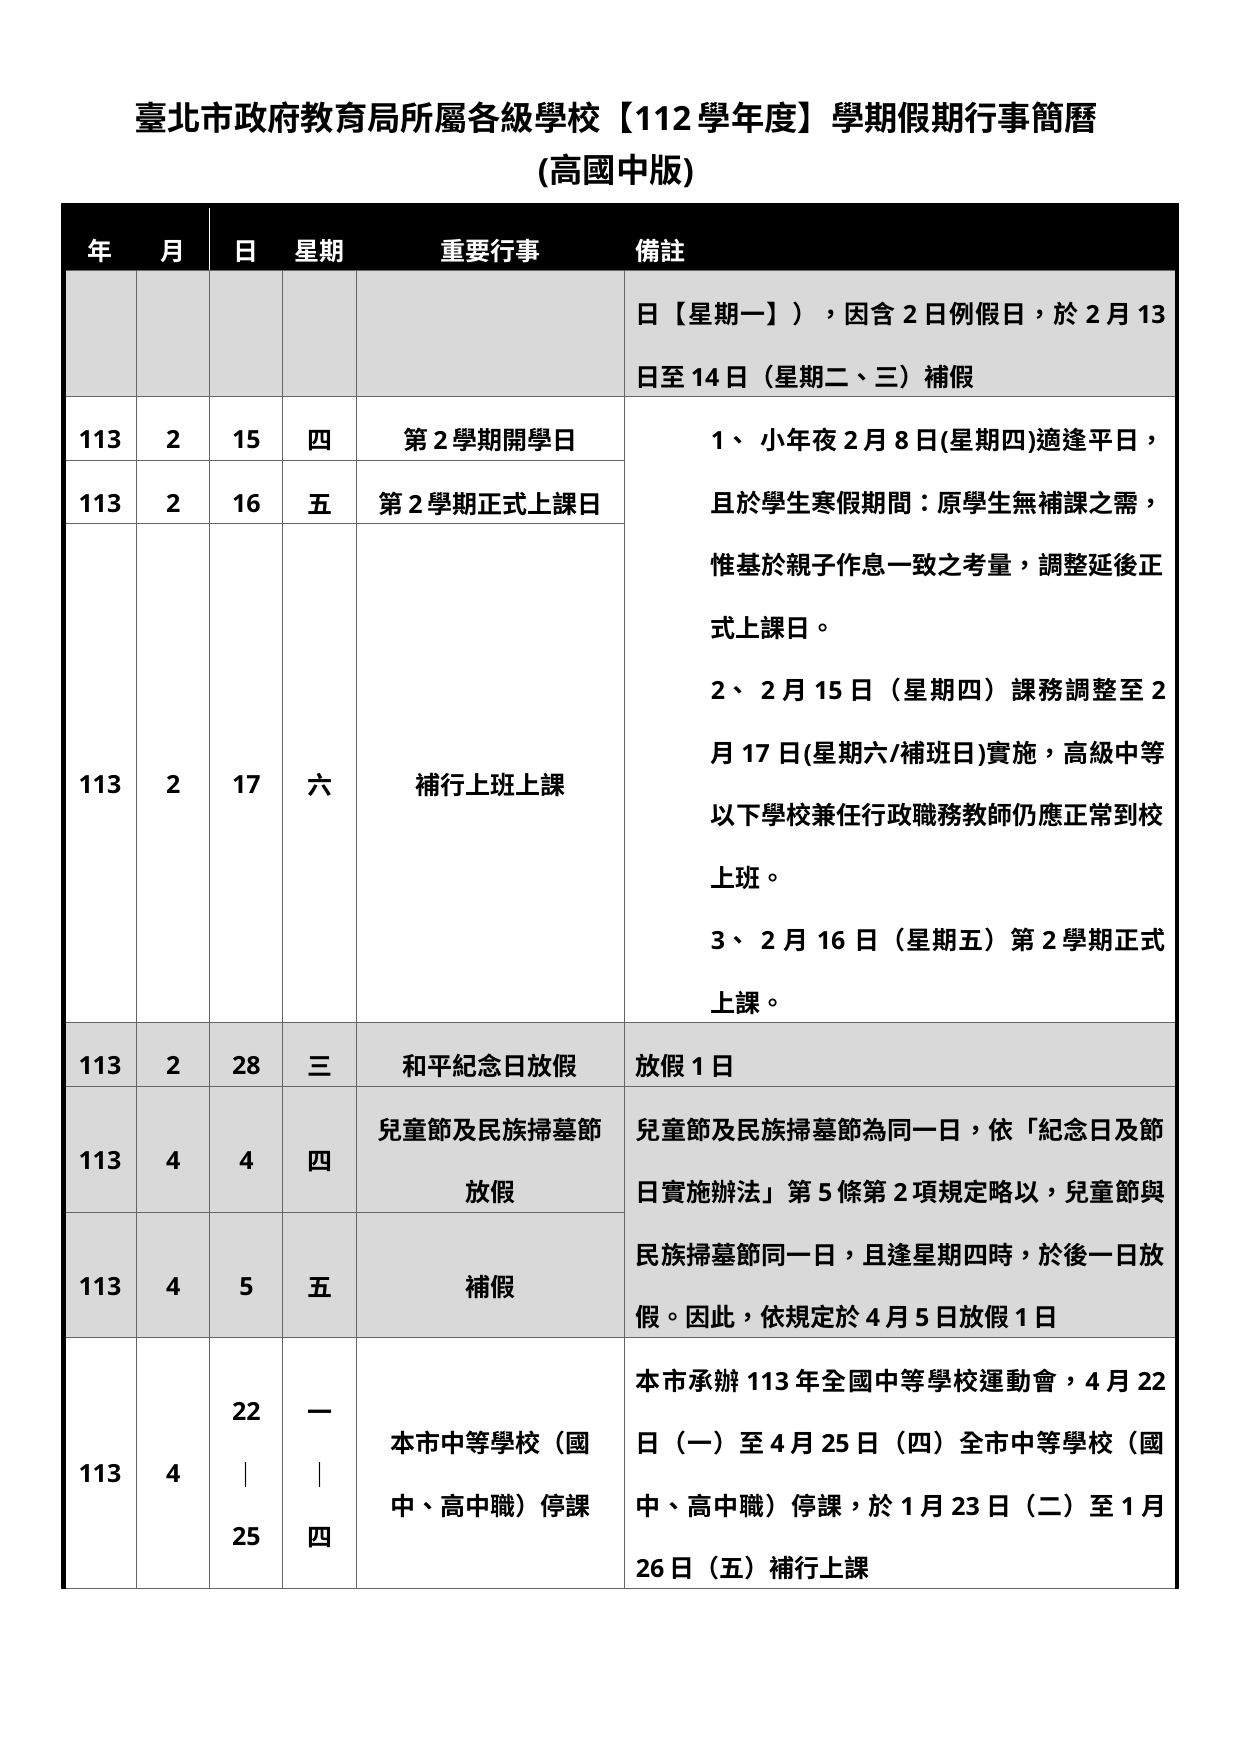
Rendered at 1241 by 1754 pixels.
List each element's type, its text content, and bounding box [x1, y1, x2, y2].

table_cell 113 [66, 1023, 136, 1086]
table_cell 本市中等學校（國中、高中職）停課 [357, 1338, 624, 1588]
table_cell 五 [283, 461, 356, 523]
table_cell 放假1日 [625, 1023, 1175, 1086]
table_cell 六 [283, 524, 356, 1022]
table_cell 4 [137, 1338, 209, 1588]
table_cell 28 [210, 1023, 282, 1086]
table_cell 三 [283, 1023, 356, 1086]
table_cell 113 [66, 1087, 136, 1212]
table_cell 4 [210, 1087, 282, 1212]
table_cell 22 ｜ 25 [210, 1338, 282, 1588]
table_cell 四 [283, 397, 356, 460]
table_header 備註 [624, 208, 1175, 270]
table_cell [357, 271, 624, 396]
table_header 星期 [283, 208, 356, 270]
table_cell 5 [210, 1213, 282, 1337]
table_cell 第2學期開學日 [357, 397, 624, 460]
table_cell 113 [66, 397, 136, 460]
table_cell 113 [66, 524, 136, 1022]
table_cell [66, 271, 136, 396]
table_cell 五 [283, 1213, 356, 1337]
table_cell 15 [210, 397, 282, 460]
table_cell 兒童節及民族掃墓節放假 [357, 1087, 624, 1212]
table_cell 日【星期一】），因含2日例假日，於2月13日至14日（星期二、三）補假 [625, 271, 1175, 396]
table_cell 113 [66, 461, 136, 523]
table_cell 4 [137, 1087, 209, 1212]
table_cell 兒童節及民族掃墓節為同一日，依「紀念日及節日實施辦法」第5條第2項規定略以，兒童節與民族掃墓節同一日，且逢星期四時，於後一日放假。因此，依規定於4月5日放假1日 [625, 1087, 1175, 1337]
table_cell 小年夜2月8日(星期四)適逢平日，且於學生寒假期間：原學生無補課之需，惟基於親子作息一致之考量，調整延後正式上課日。 2月15日（星期四）課務調整至2月17 日(星期六/補班日)實施，高級中等以下學校兼任行政職務教師仍應正常到校上班。 2 月 16 日（星期五）第2學期正式上課。 [625, 397, 1175, 1022]
table_cell 2 [137, 524, 209, 1022]
table_header 重要行事 [356, 208, 624, 270]
table_cell 2 [137, 1023, 209, 1086]
table_cell [283, 271, 356, 396]
table_cell 2 [137, 397, 209, 460]
table_cell 補行上班上課 [357, 524, 624, 1022]
table_header 月 [136, 208, 209, 270]
table_cell 16 [210, 461, 282, 523]
table_cell 補假 [357, 1213, 624, 1337]
table_cell 113 [66, 1213, 136, 1337]
table_header 日 [210, 208, 283, 270]
table_cell [137, 271, 209, 396]
table_cell 4 [137, 1213, 209, 1337]
table_cell [210, 271, 282, 396]
table_cell 一 ｜ 四 [283, 1338, 356, 1588]
table_cell 和平紀念日放假 [357, 1023, 624, 1086]
table_cell 第2學期正式上課日 [357, 461, 624, 523]
table_cell 113 [66, 1338, 136, 1588]
table_cell 17 [210, 524, 282, 1022]
table_header 年 [66, 208, 136, 270]
table_cell 本市承辦113年全國中等學校運動會，4月22日（一）至4月25日（四）全市中等學校（國中、高中職）停課，於1月23日（二）至1月26日（五）補行上課 [625, 1338, 1175, 1588]
table_cell 2 [137, 461, 209, 523]
table_cell 四 [283, 1087, 356, 1212]
